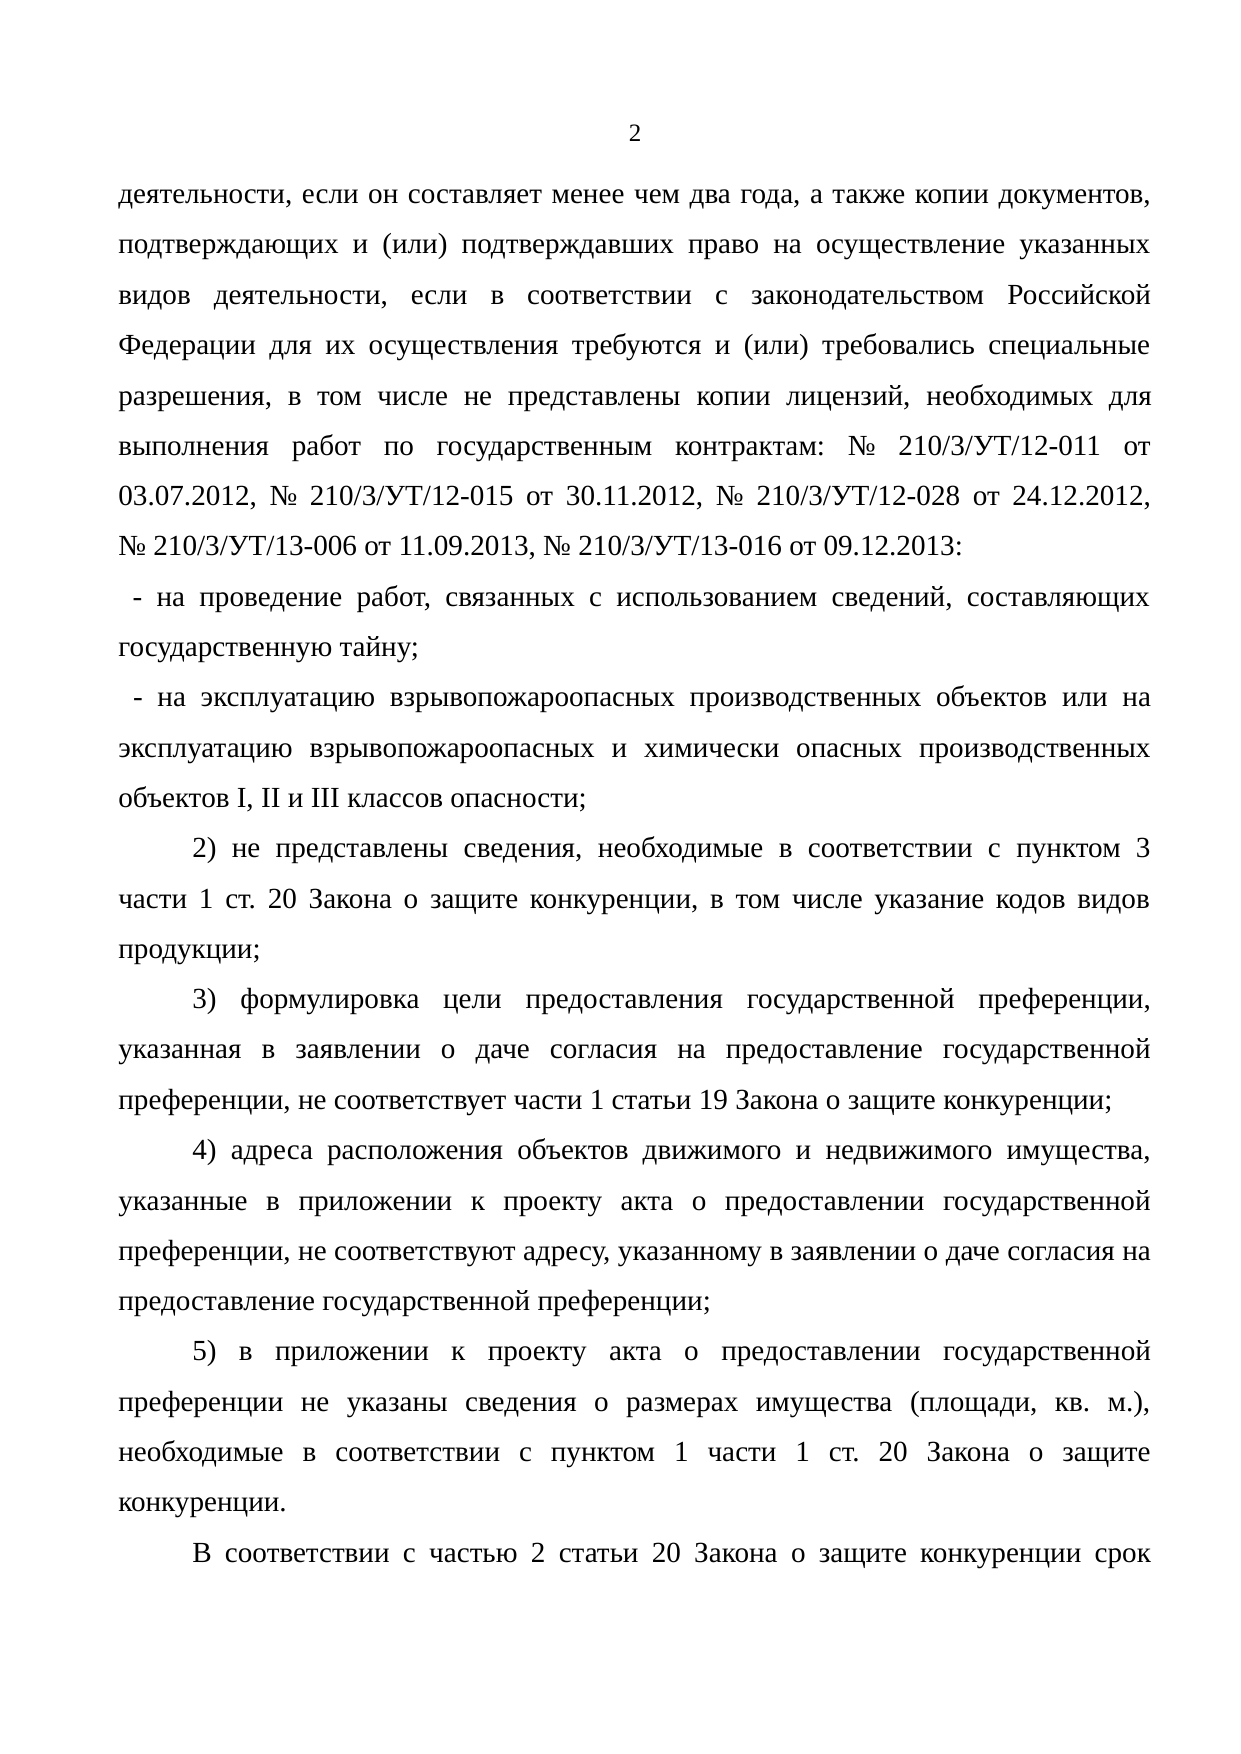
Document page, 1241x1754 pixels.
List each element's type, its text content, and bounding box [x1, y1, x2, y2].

text 4) адреса расположения объектов движимого и недвижимого имущества, указанные в приложении к проекту акта о предоставлении государственной преференции, не соответствуют адресу, указанному в заявлении о даче согласия на предоставление государственной преференции; [118, 1132, 1152, 1317]
list - на эксплуатацию взрывопожароопасных производственных объектов или на эксплуатацию взрывопожароопасных и химически опасных производственных объектов I, II и III классов опасности; [118, 679, 1152, 814]
text деятельности, если он составляет менее чем два года, а также копии документов, подтверждающих и (или) подтверждавших право на осуществление указанных видов деятельности, если в соответствии с законодательством Российской Федерации для их осуществления требуются и (или) требовались специальные разрешения, в том числе не представлены копии лицензий, необходимых для выполнения работ по государственным контрактам: № 210/3/УТ/12-011 от 03.07.2012, № 210/3/УТ/12-015 от 30.11.2012, № 210/3/УТ/12-028 от 24.12.2012, № 210/3/УТ/13-006 от 11.09.2013, № 210/3/УТ/13-016 от 09.12.2013: [118, 176, 1152, 562]
text 3) формулировка цели предоставления государственной преференции, указанная в заявлении о даче согласия на предоставление государственной преференции, не соответствует части 1 статьи 19 Закона о защите конкуренции; [118, 981, 1152, 1116]
text 2) не представлены сведения, необходимые в соответствии с пунктом 3 части 1 ст. 20 Закона о защите конкуренции, в том числе указание кодов видов продукции; [118, 830, 1152, 964]
text 5) в приложении к проекту акта о предоставлении государственной преференции не указаны сведения о размерах имущества (площади, кв. м.), необходимые в соответствии с пунктом 1 части 1 ст. 20 Закона о защите конкуренции. [118, 1333, 1152, 1518]
text В соответствии с частью 2 статьи 20 Закона о защите конкуренции срок [118, 1535, 1152, 1568]
list - на проведение работ, связанных с использованием сведений, составляющих государственную тайну; [118, 579, 1152, 663]
